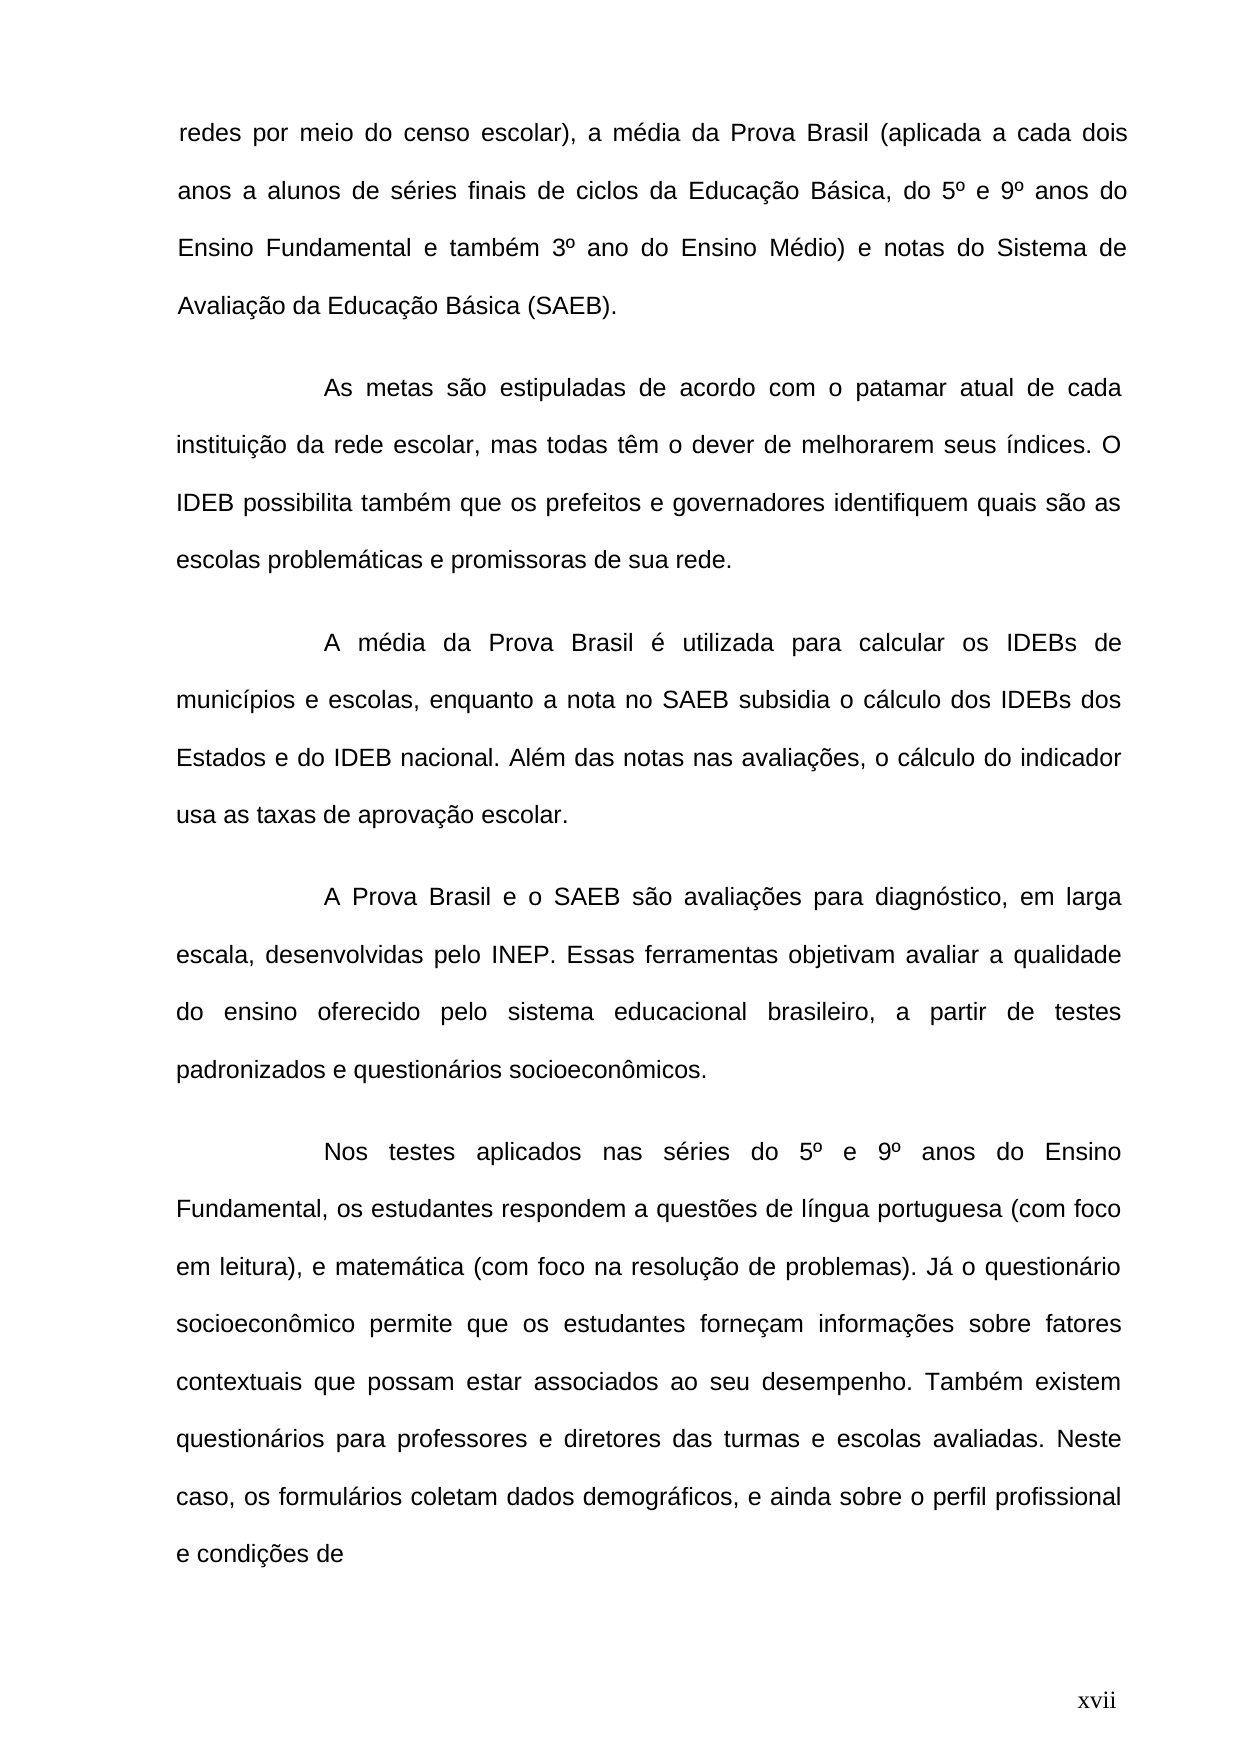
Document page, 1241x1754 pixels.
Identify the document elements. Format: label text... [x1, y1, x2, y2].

text redes por meio do censo escolar), a média da Prova Brasil (aplicada a cada dois anos a alunos de séries finais de ciclos da Educação Básica, do 5º e 9º anos do Ensino Fundamental e também 3º ano do Ensino Médio) e notas do Sistema de Avaliação da Educação Básica (SAEB). [177, 118, 1129, 319]
text A média da Prova Brasil é utilizada para calcular os IDEBs de municípios e escolas, enquanto a nota no SAEB subsidia o cálculo dos IDEBs dos Estados e do IDEB nacional. Além das notas nas avaliações, o cálculo do indicador usa as taxas de aprovação escolar. [176, 628, 1123, 829]
text Nos testes aplicados nas séries do 5º e 9º anos do Ensino Fundamental, os estudantes respondem a questões de língua portuguesa (com foco em leitura), e matemática (com foco na resolução de problemas). Já o questionário socioeconômico permite que os estudantes forneçam informações sobre fatores contextuais que possam estar associados ao seu desempenho. Também existem questionários para professores e diretores das turmas e escolas avaliadas. Neste caso, os formulários coletam dados demográficos, e ainda sobre o perfil profissional e condições de [176, 1137, 1123, 1568]
text As metas são estipuladas de acordo com o patamar atual de cada instituição da rede escolar, mas todas têm o dever de melhorarem seus índices. O IDEB possibilita também que os prefeitos e governadores identifiquem quais são as escolas problemáticas e promissoras de sua rede. [176, 373, 1123, 574]
text A Prova Brasil e o SAEB são avaliações para diagnóstico, em larga escala, desenvolvidas pelo INEP. Essas ferramentas objetivam avaliar a qualidade do ensino oferecido pelo sistema educacional brasileiro, a partir de testes padronizados e questionários socioeconômicos. [176, 882, 1123, 1083]
